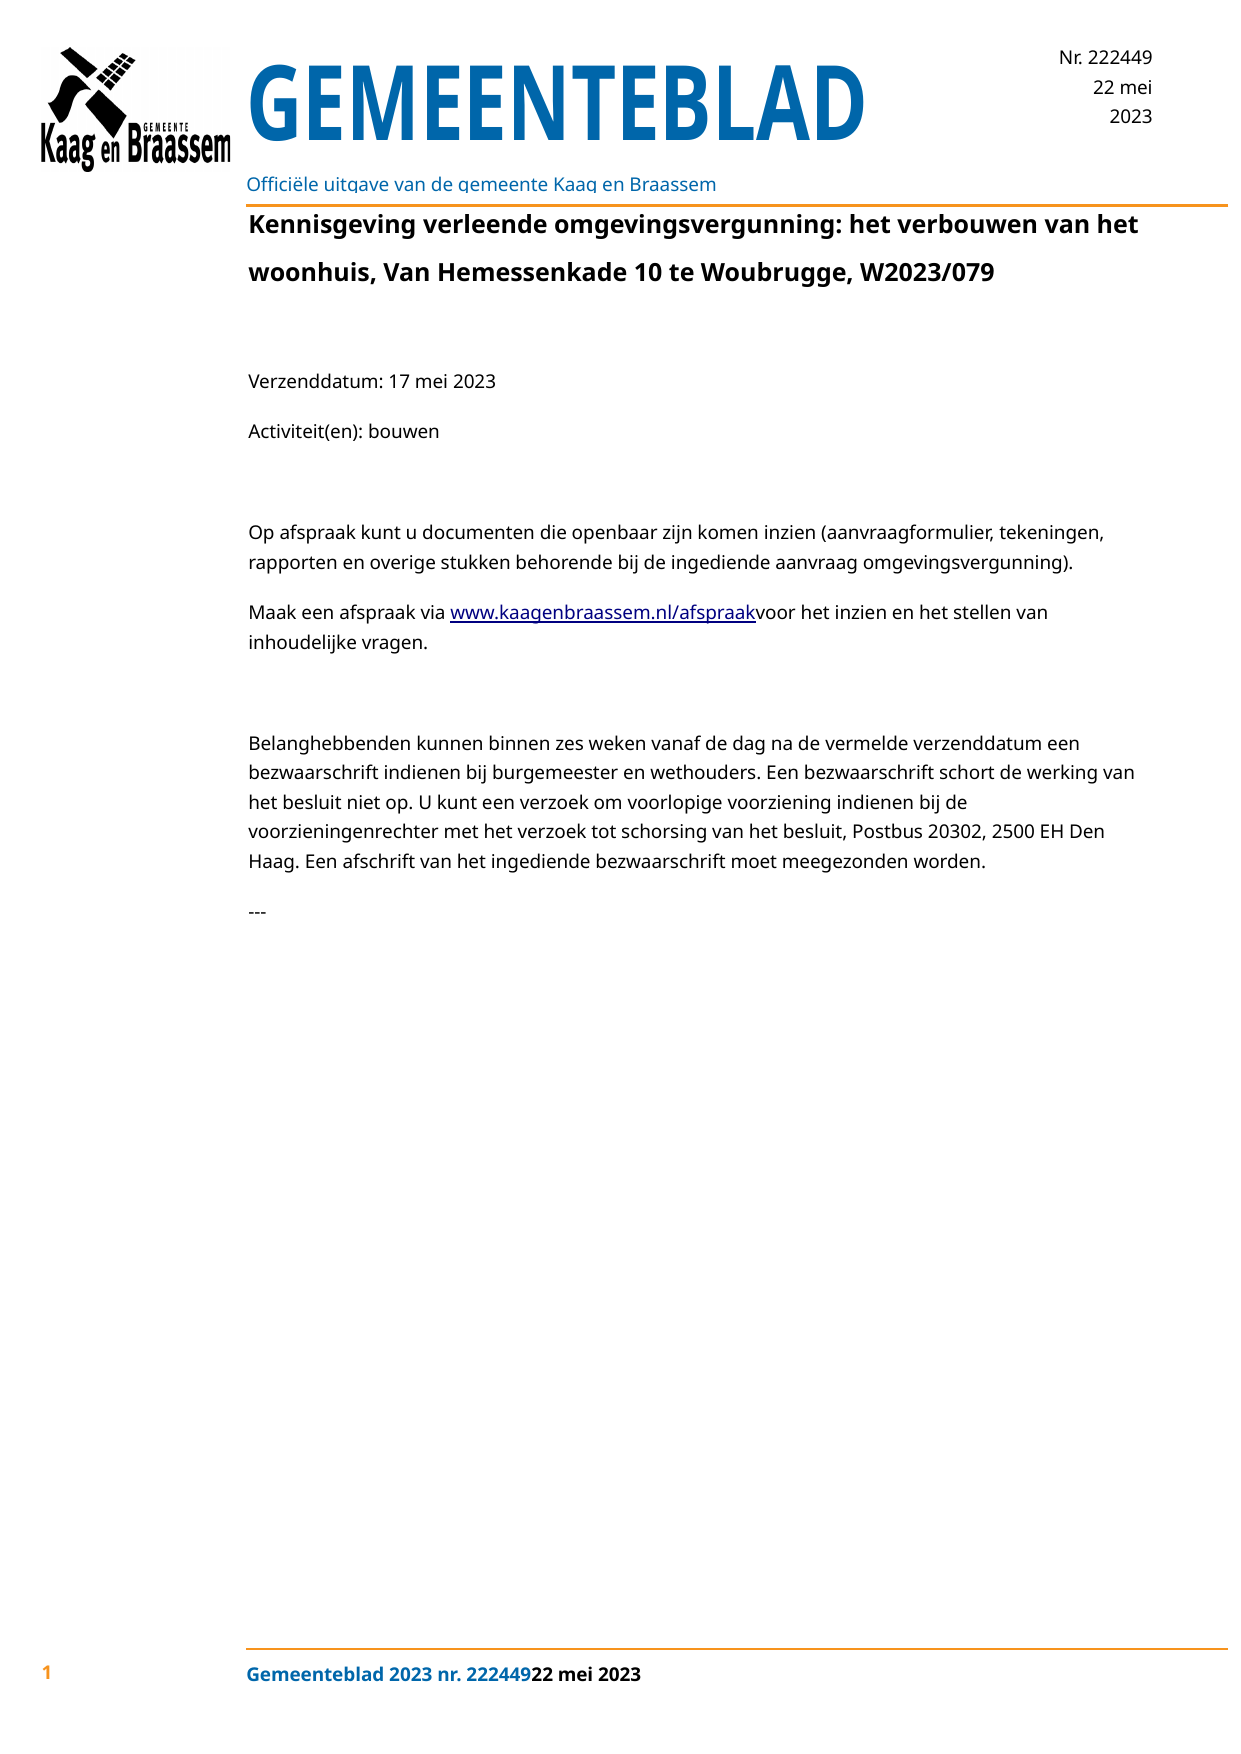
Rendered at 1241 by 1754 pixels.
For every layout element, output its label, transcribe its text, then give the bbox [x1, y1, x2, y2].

text Maak een afspraak via www.kaagenbraassem.nl/afspraakvoor het inzien en het stellen van inhoudelijke vragen. [248, 599, 1152, 655]
text Kennisgeving verleende omgevingsvergunning: het verbouwen van het woonhuis, Van Hemessenkade 10 te Woubrugge, W2023/079 [248, 207, 1152, 288]
text --- [248, 899, 1152, 924]
picture [41, 47, 231, 172]
text Activiteit(en): bouwen [248, 419, 1152, 444]
text Verzenddatum: 17 mei 2023 [248, 368, 1152, 394]
text Belanghebbenden kunnen binnen zes weken vanaf de dag na de vermelde verzenddatum een bezwaarschrift indienen bij burgemeester en wethouders. Een bezwaarschrift schort de werking van het besluit niet op. U kunt een verzoek om voorlopige voorziening indienen bij de voorzieningenrechter met het verzoek tot schorsing van het besluit, Postbus 20302, 2500 EH Den Haag. Een afschrift van het ingediende bezwaarschrift moet meegezonden worden. [248, 730, 1152, 874]
text Op afspraak kunt u documenten die openbaar zijn komen inzien (aanvraagformulier, tekeningen, rapporten en overige stukken behorende bij de ingediende aanvraag omgevingsvergunning). [248, 519, 1152, 575]
